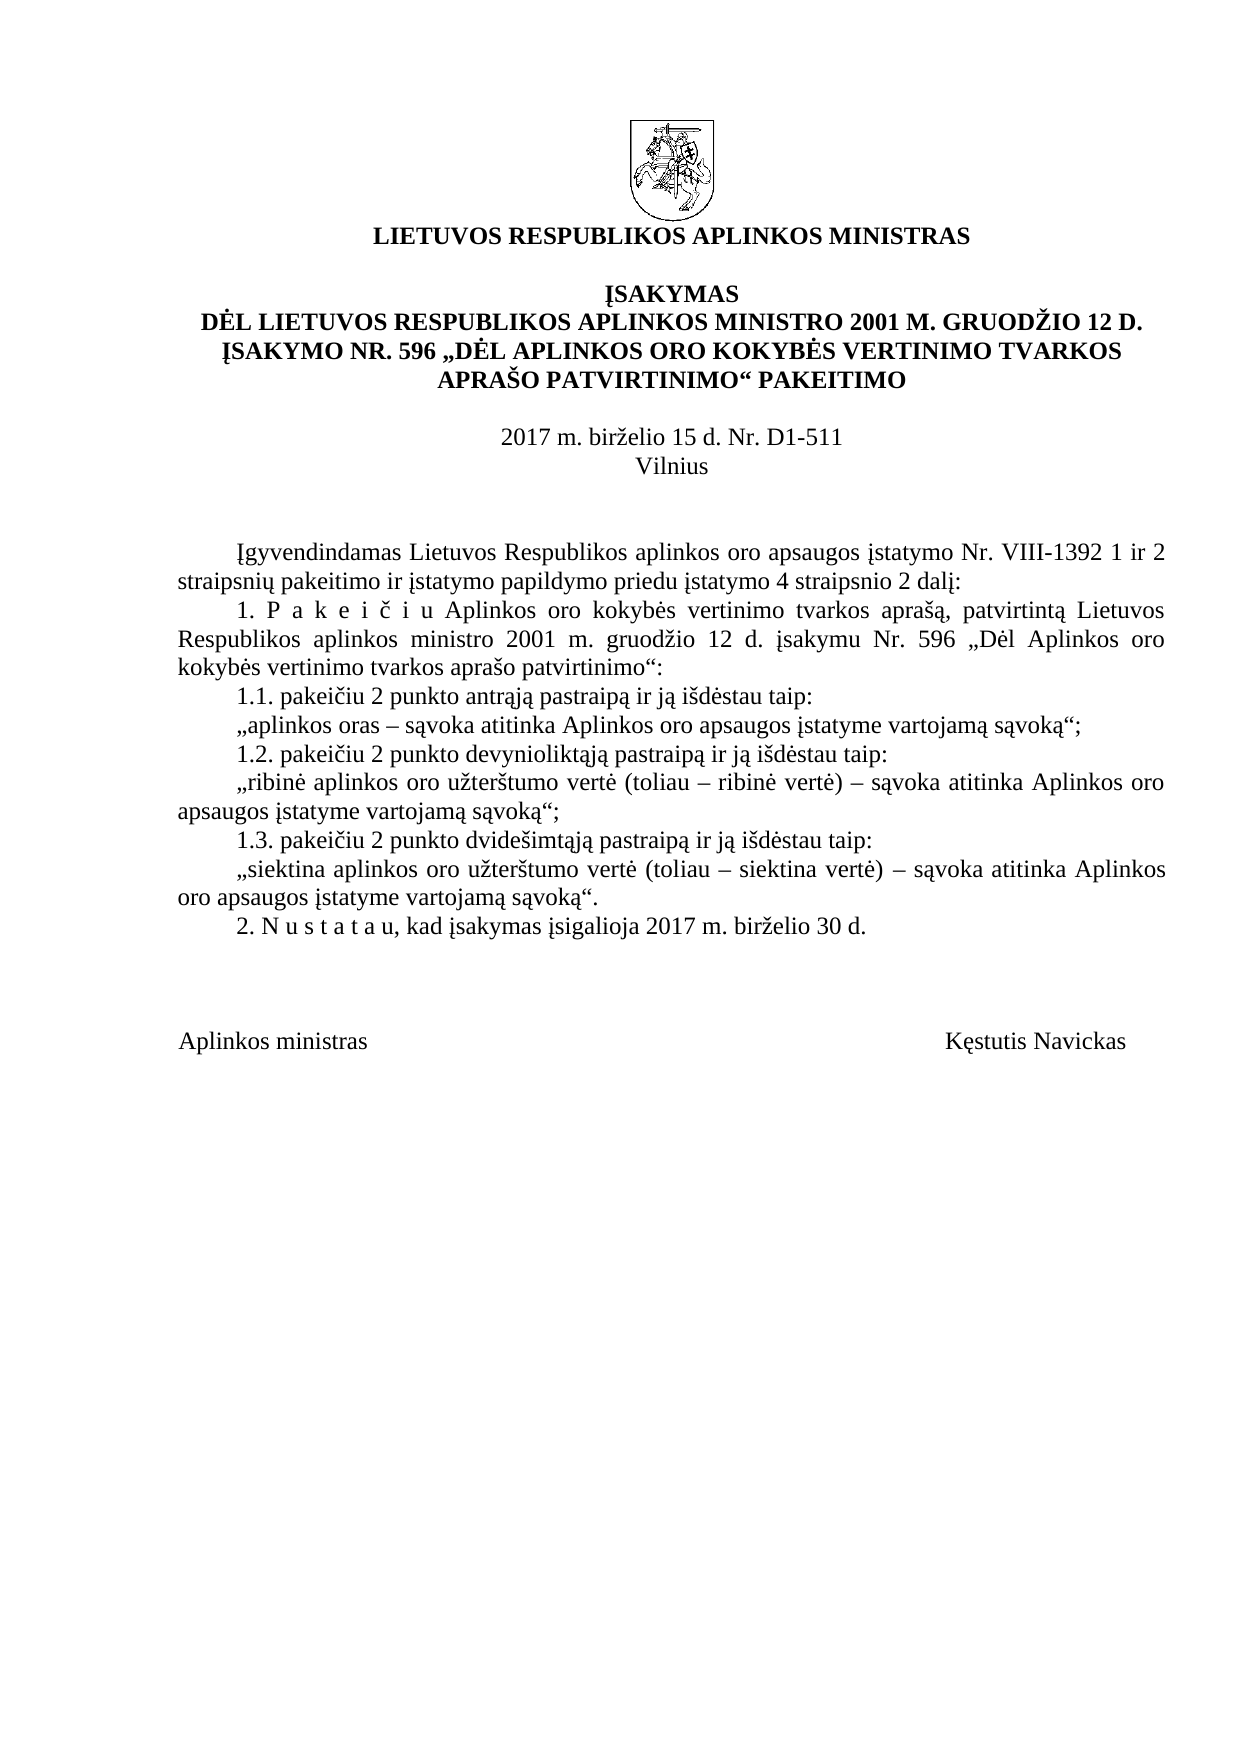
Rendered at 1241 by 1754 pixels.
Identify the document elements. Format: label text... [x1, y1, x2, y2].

text „ribinė aplinkos oro užterštumo vertė (toliau – ribinė vertė) – sąvoka atitinka Aplinkos oro apsaugos įstatyme vartojamą sąvoką“; [177, 767, 1166, 825]
text „aplinkos oras – sąvoka atitinka Aplinkos oro apsaugos įstatyme vartojamą sąvoką“; [177, 710, 1166, 739]
text 1.2. pakeičiu 2 punkto devynioliktąją pastraipą ir ją išdėstau taip: [177, 739, 1166, 767]
text DĖL LIETUVOS RESPUBLIKOS Aplinkos ministro 2001 m. gruodžio 12 d. įsakymo NR. 596 „DĖL APLINKOS ORO kokybės vertinimo tvarkos aprašo patvirtinimo“ PAKEITIMO [177, 307, 1166, 394]
text ĮSAKYMAS [177, 279, 1166, 307]
text 1.1. pakeičiu 2 punkto antrąją pastraipą ir ją išdėstau taip: [177, 681, 1166, 710]
text Vilnius [177, 451, 1166, 480]
text Įgyvendindamas Lietuvos Respublikos aplinkos oro apsaugos įstatymo Nr. VIII-1392 1 ir 2 straipsnių pakeitimo ir įstatymo papildymo priedu įstatymo 4 straipsnio 2 dalį: [177, 537, 1166, 595]
text „siektina aplinkos oro užterštumo vertė (toliau – siektina vertė) – sąvoka atitinka Aplinkos oro apsaugos įstatyme vartojamą sąvoką“. [177, 854, 1166, 911]
text 1.3. pakeičiu 2 punkto dvidešimtąją pastraipą ir ją išdėstau taip: [177, 825, 1166, 854]
text Aplinkos ministras Kęstutis Navickas [178, 1026, 1163, 1055]
text 1. P a k e i č i u Aplinkos oro kokybės vertinimo tvarkos aprašą, patvirtintą Lietuvos Respublikos aplinkos ministro 2001 m. gruodžio 12 d. įsakymu Nr. 596 „Dėl Aplinkos oro kokybės vertinimo tvarkos aprašo patvirtinimo“: [177, 595, 1166, 681]
text 2017 m. birželio 15 d. Nr. D1-511 [177, 422, 1166, 451]
text LIETUVOS RESPUBLIKOS APLINKOS MINISTRAS [177, 221, 1166, 250]
text 2. N u s t a t a u, kad įsakymas įsigalioja 2017 m. birželio 30 d. [177, 911, 1167, 940]
